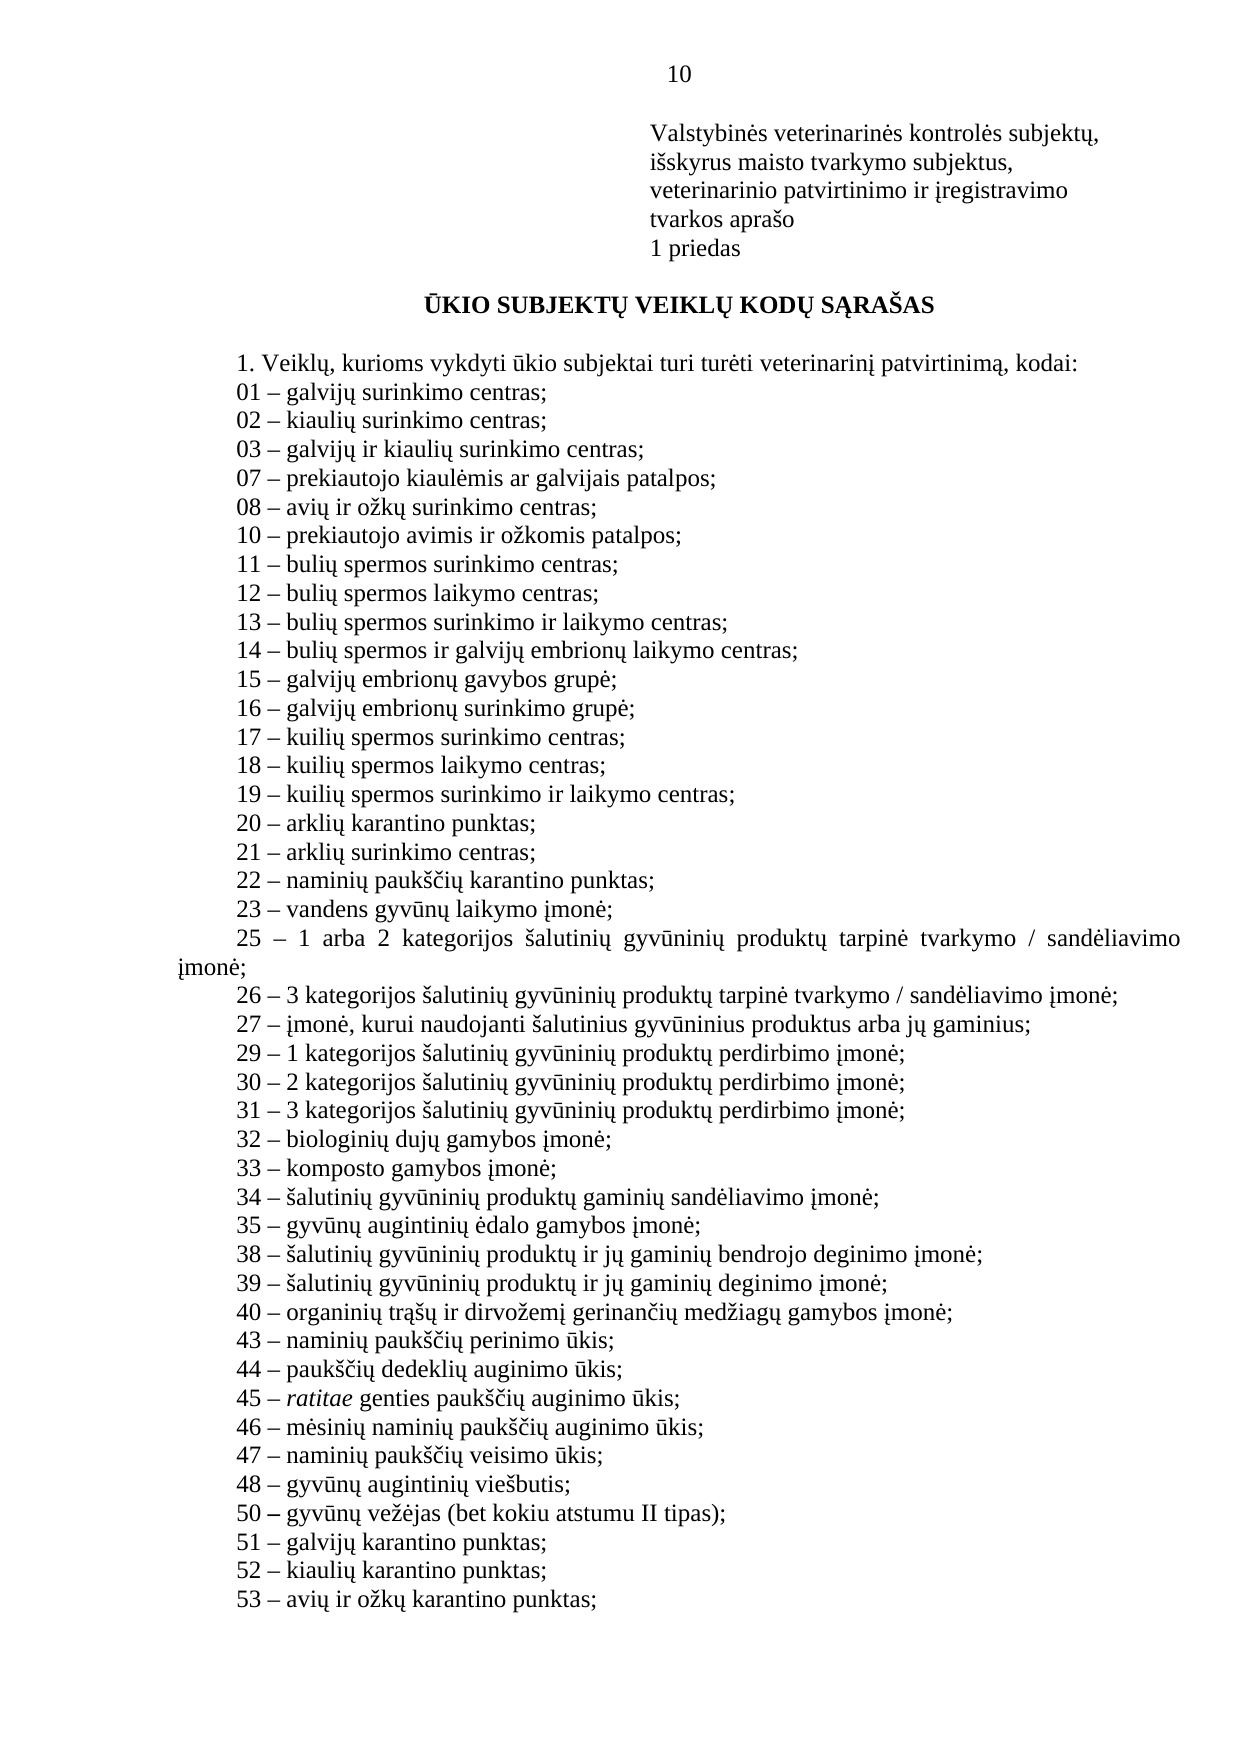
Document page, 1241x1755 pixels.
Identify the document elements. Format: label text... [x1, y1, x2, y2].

text 34 – šalutinių gyvūninių produktų gaminių sandėliavimo įmonė; [177, 1182, 1181, 1211]
text 45 – ratitae genties paukščių auginimo ūkis; [177, 1383, 1181, 1412]
text 52 – kiaulių karantino punktas; [177, 1556, 1181, 1584]
text 23 – vandens gyvūnų laikymo įmonė; [177, 894, 1181, 923]
text 20 – arklių karantino punktas; [177, 808, 1181, 837]
text veterinarinio patvirtinimo ir įregistravimo [649, 176, 1181, 204]
text 02 – kiaulių surinkimo centras; [177, 406, 1181, 434]
text 13 – bulių spermos surinkimo ir laikymo centras; [177, 607, 1181, 636]
text 46 – mėsinių naminių paukščių auginimo ūkis; [177, 1412, 1181, 1441]
text 11 – bulių spermos surinkimo centras; [177, 549, 1181, 578]
text 18 – kuilių spermos laikymo centras; [177, 751, 1181, 779]
text 14 – bulių spermos ir galvijų embrionų laikymo centras; [177, 636, 1181, 664]
text 48 – gyvūnų augintinių viešbutis; [177, 1469, 1181, 1498]
text ŪKIO SUBJEKTŲ VEIKLŲ KODŲ SĄRAŠAS [177, 291, 1181, 319]
text 50 – gyvūnų vežėjas (bet kokiu atstumu II tipas); [177, 1498, 1181, 1527]
text 03 – galvijų ir kiaulių surinkimo centras; [177, 434, 1181, 463]
text 26 – 3 kategorijos šalutinių gyvūninių produktų tarpinė tvarkymo / sandėliavimo įmonė; [177, 981, 1181, 1009]
text tvarkos aprašo [649, 204, 1181, 233]
text 16 – galvijų embrionų surinkimo grupė; [177, 693, 1181, 722]
text 31 – 3 kategorijos šalutinių gyvūninių produktų perdirbimo įmonė; [177, 1096, 1181, 1124]
text Valstybinės veterinarinės kontrolės subjektų, [649, 118, 1181, 147]
text 25 – 1 arba 2 kategorijos šalutinių gyvūninių produktų tarpinė tvarkymo / sandėliavimo įmonė; [177, 923, 1181, 981]
text 33 – komposto gamybos įmonė; [177, 1153, 1181, 1182]
text 40 – organinių trąšų ir dirvožemį gerinančių medžiagų gamybos įmonė; [177, 1297, 1181, 1326]
text 47 – naminių paukščių veisimo ūkis; [177, 1441, 1181, 1469]
text 27 – įmonė, kurui naudojanti šalutinius gyvūninius produktus arba jų gaminius; [177, 1009, 1181, 1038]
text 08 – avių ir ožkų surinkimo centras; [177, 492, 1181, 521]
text 21 – arklių surinkimo centras; [177, 837, 1181, 866]
text 15 – galvijų embrionų gavybos grupė; [177, 664, 1181, 693]
text išskyrus maisto tvarkymo subjektus, [649, 147, 1181, 176]
text 51 – galvijų karantino punktas; [177, 1527, 1181, 1556]
text 32 – biologinių dujų gamybos įmonė; [177, 1124, 1181, 1153]
text 39 – šalutinių gyvūninių produktų ir jų gaminių deginimo įmonė; [177, 1268, 1181, 1297]
text 01 – galvijų surinkimo centras; [177, 377, 1181, 406]
text 38 – šalutinių gyvūninių produktų ir jų gaminių bendrojo deginimo įmonė; [177, 1239, 1181, 1268]
text 19 – kuilių spermos surinkimo ir laikymo centras; [177, 779, 1181, 808]
text 07 – prekiautojo kiaulėmis ar galvijais patalpos; [177, 463, 1181, 492]
text 44 – paukščių dedeklių auginimo ūkis; [177, 1354, 1181, 1383]
text 22 – naminių paukščių karantino punktas; [177, 866, 1181, 894]
text 29 – 1 kategorijos šalutinių gyvūninių produktų perdirbimo įmonė; [177, 1038, 1181, 1067]
text 35 – gyvūnų augintinių ėdalo gamybos įmonė; [177, 1211, 1181, 1239]
text 30 – 2 kategorijos šalutinių gyvūninių produktų perdirbimo įmonė; [177, 1067, 1181, 1096]
text 10 – prekiautojo avimis ir ožkomis patalpos; [177, 521, 1181, 549]
text 12 – bulių spermos laikymo centras; [177, 578, 1181, 607]
text 43 – naminių paukščių perinimo ūkis; [177, 1326, 1181, 1354]
text 1 priedas [649, 233, 1181, 262]
text 17 – kuilių spermos surinkimo centras; [177, 722, 1181, 751]
text 53 – avių ir ožkų karantino punktas; [177, 1584, 1181, 1613]
text 1. Veiklų, kurioms vykdyti ūkio subjektai turi turėti veterinarinį patvirtinimą, kodai: [177, 348, 1181, 377]
